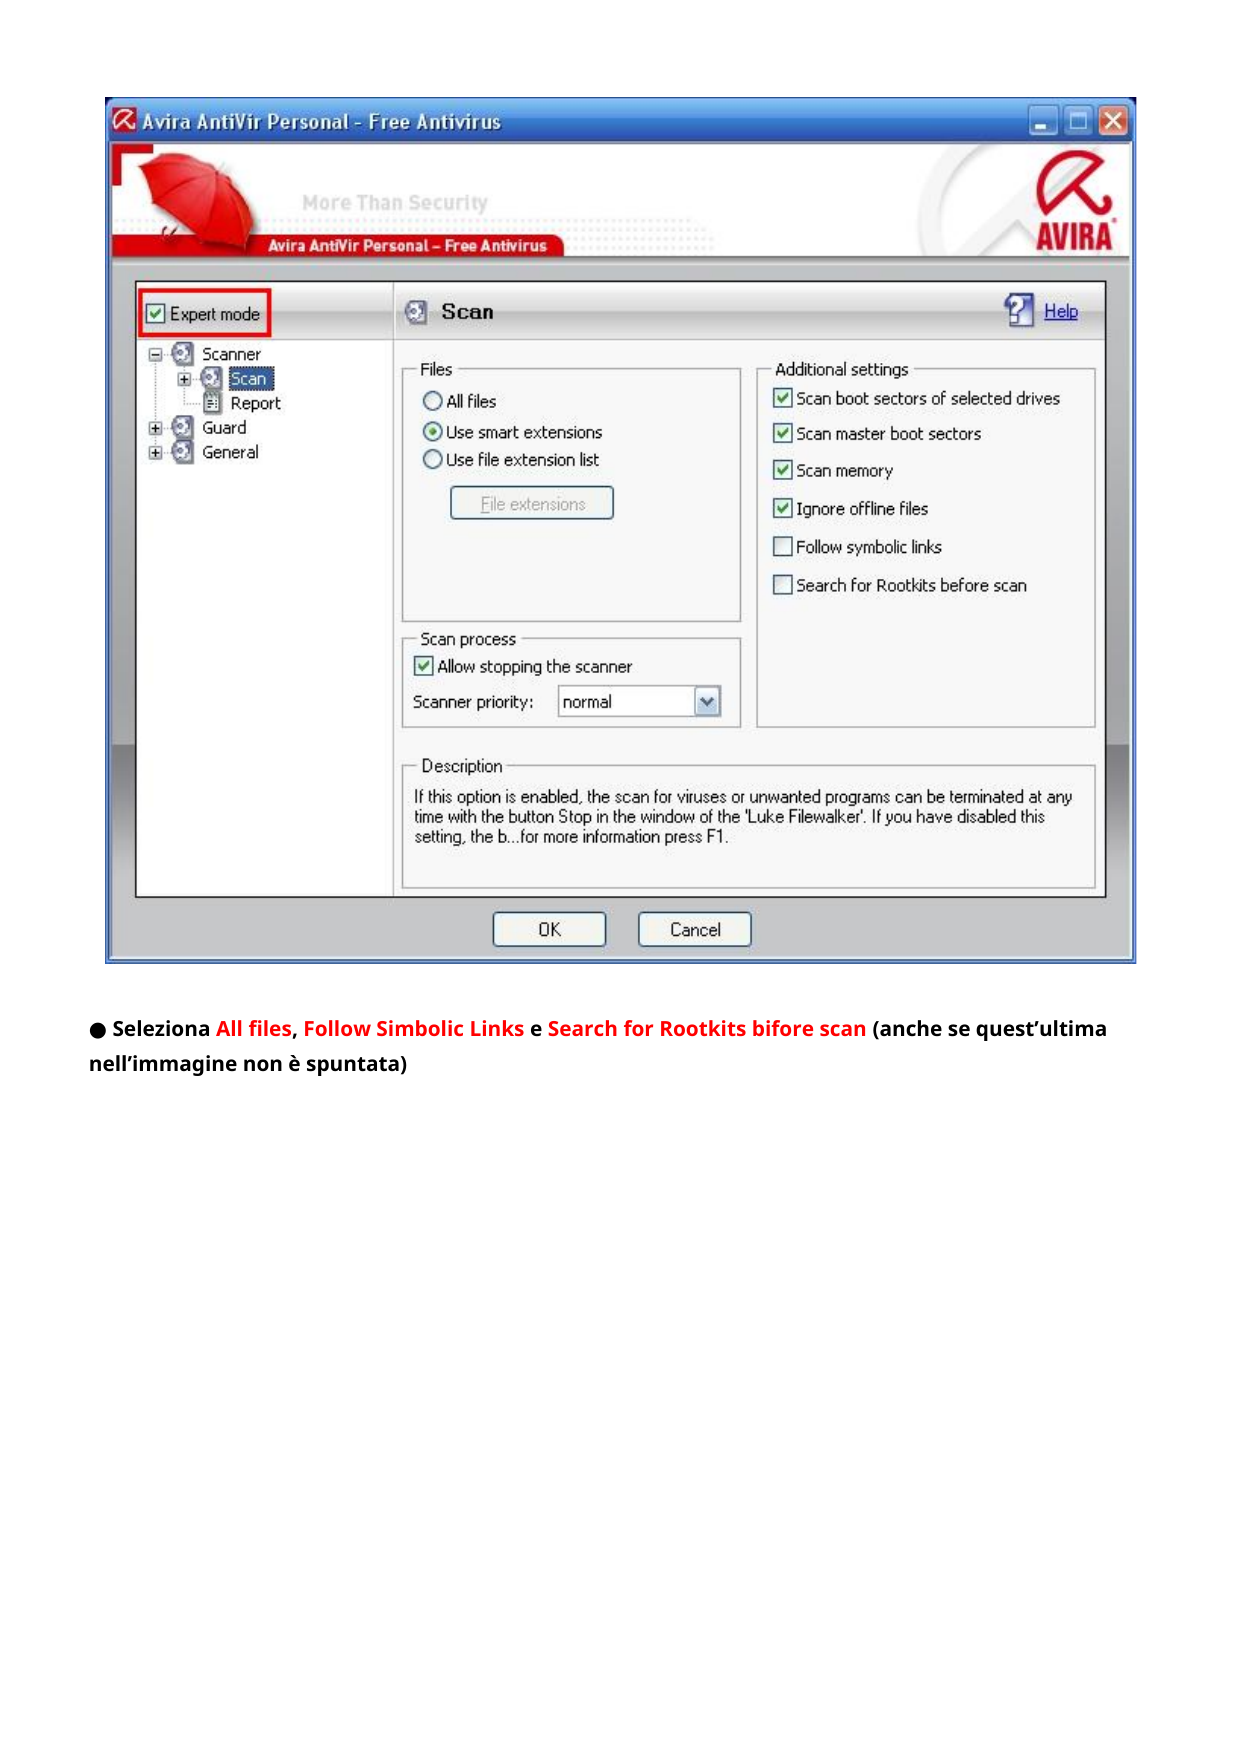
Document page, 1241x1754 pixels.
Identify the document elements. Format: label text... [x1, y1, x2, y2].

text ● Seleziona All files, Follow Simbolic Links e Search for Rootkits bifore scan (anche se quest’ultima nell’immagine non è spuntata) [89, 1008, 1151, 1078]
picture [105, 97, 1137, 964]
